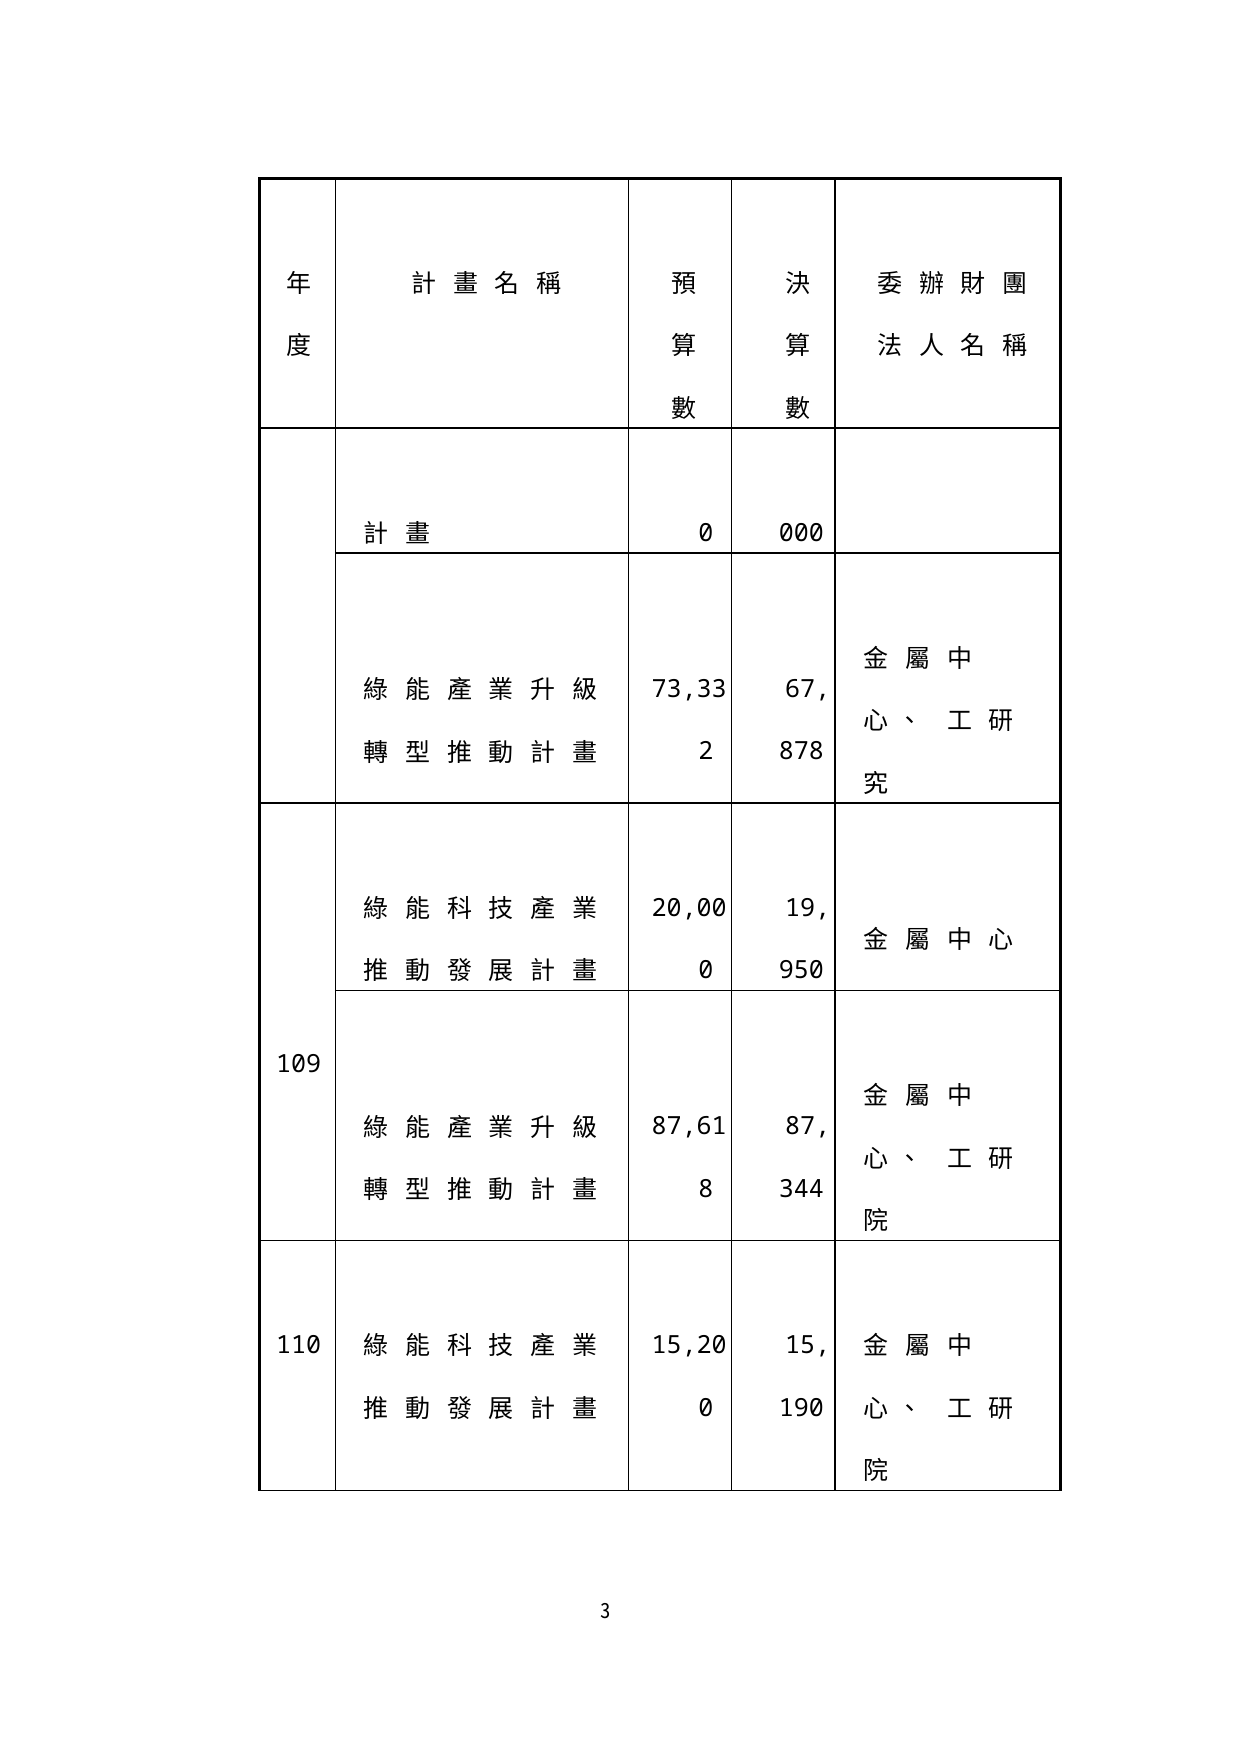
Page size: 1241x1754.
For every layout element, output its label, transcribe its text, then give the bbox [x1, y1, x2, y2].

table_cell [836, 429, 1059, 552]
table_cell 0 [629, 429, 731, 552]
table_cell 73,332 [629, 554, 731, 802]
table_cell 109 [261, 804, 335, 1240]
table_cell 15,200 [629, 1241, 731, 1490]
table_cell [261, 429, 335, 802]
table_cell 20,000 [629, 804, 731, 990]
table_cell 計畫 [336, 429, 628, 552]
table_header 預算數 [629, 180, 731, 427]
table_cell 金屬中心、工研院 [836, 1241, 1059, 1490]
table_header 委辦財團法人名稱 [836, 180, 1059, 427]
table_cell 000 [732, 429, 834, 552]
table_header 決算數 [732, 180, 834, 427]
table_cell 金屬中心 [836, 804, 1059, 990]
table_header 計畫名稱 [336, 180, 628, 427]
table_cell 綠能科技產業推動發展計畫 [336, 804, 628, 990]
table_cell 15,190 [732, 1241, 834, 1490]
table_cell 87,344 [732, 991, 834, 1240]
table_cell 綠能產業升級轉型推動計畫 [336, 554, 628, 802]
table_cell 綠能科技產業推動發展計畫 [336, 1241, 628, 1490]
table_cell 綠能產業升級轉型推動計畫 [336, 991, 628, 1240]
table_cell 19,950 [732, 804, 834, 990]
table_cell 67,878 [732, 554, 834, 802]
table_cell 87,618 [629, 991, 731, 1240]
table_cell 金屬中心、工研院 [836, 991, 1059, 1240]
table_cell 金屬中心、工研究 [836, 554, 1059, 802]
table_header 年度 [261, 180, 335, 427]
table_cell 110 [261, 1241, 335, 1490]
